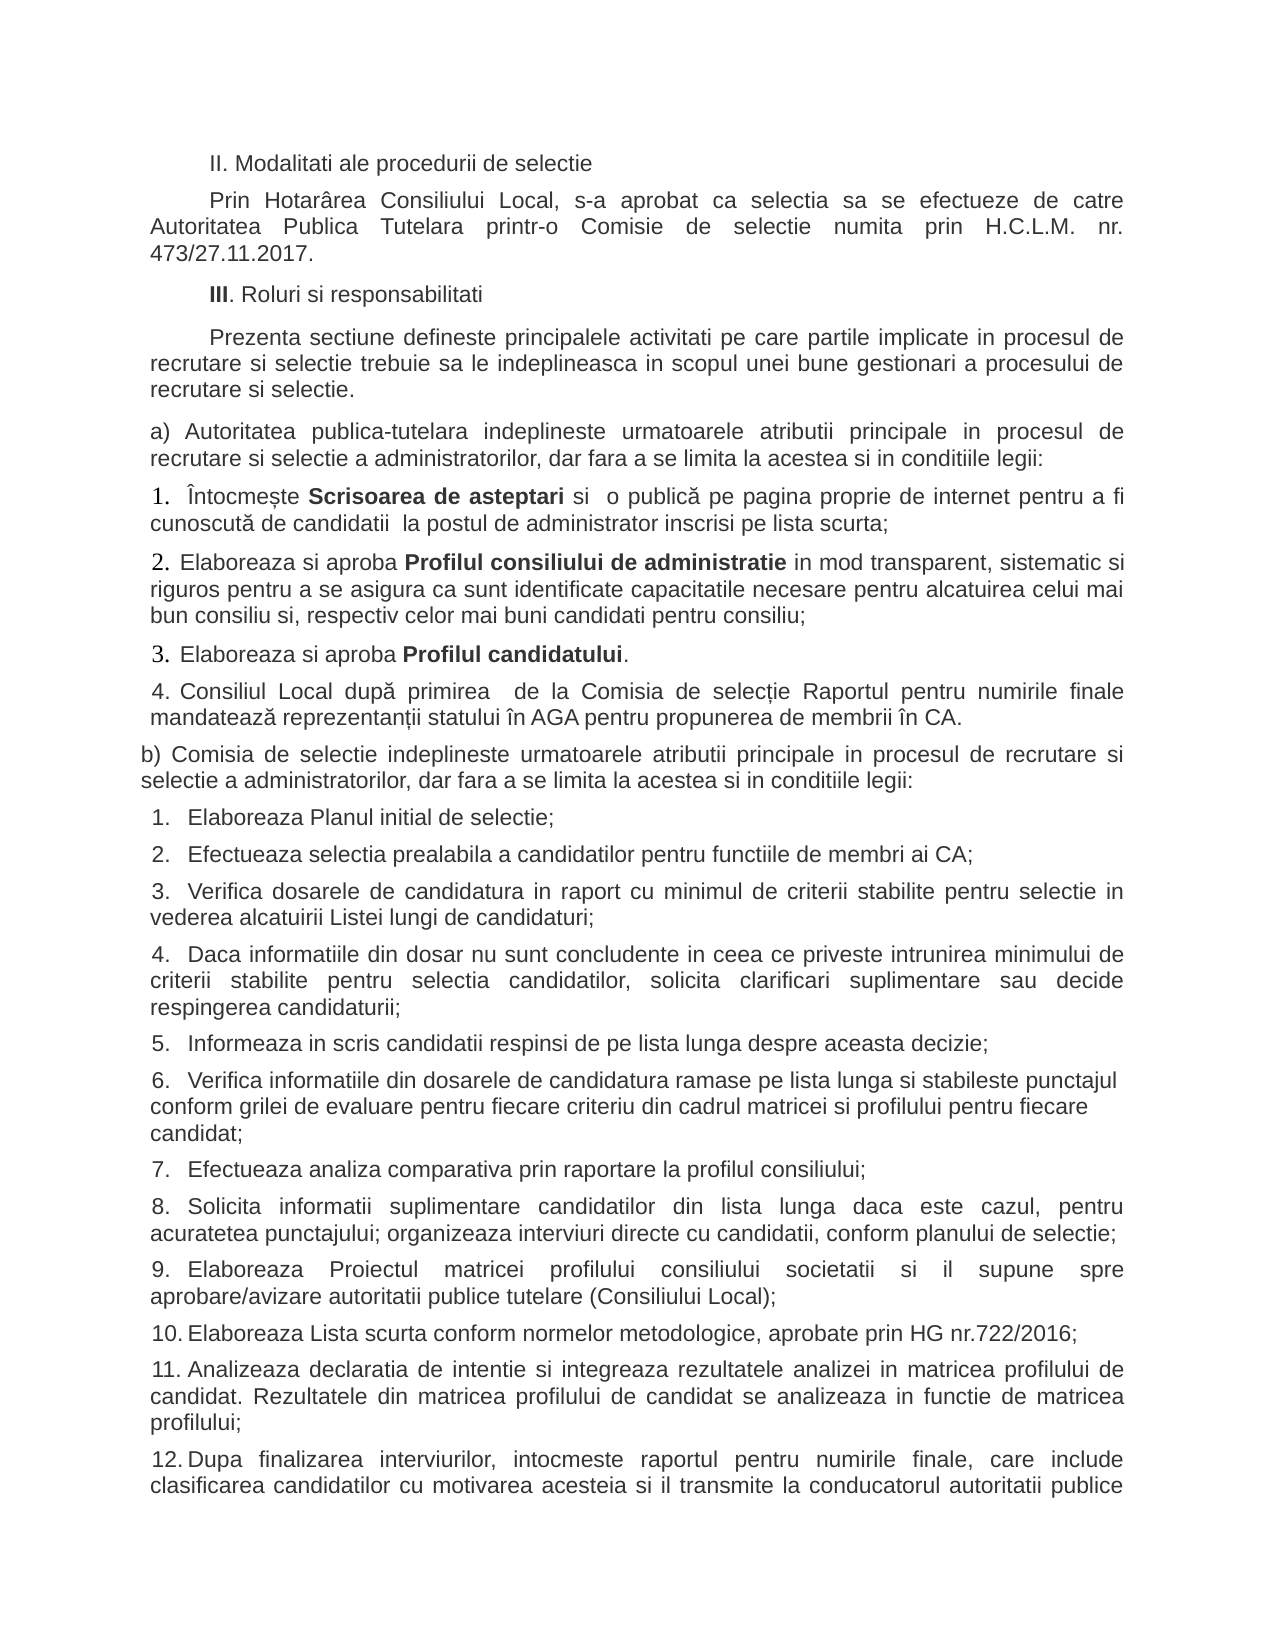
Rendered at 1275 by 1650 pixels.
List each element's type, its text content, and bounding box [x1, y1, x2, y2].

text II. Modalitati ale procedurii de selectie [150, 150, 1125, 176]
text Prezenta sectiune defineste principalele activitati pe care partile implicate in procesul de recrutare si selectie trebuie sa le indeplineasca in scopul unei bune gestionari a procesului de recrutare si selectie. [150, 323, 1125, 402]
list Elaboreaza Lista scurta conform normelor metodologice, aprobate prin HG nr.722/2016; [150, 1319, 1125, 1346]
text b) Comisia de selectie indeplineste urmatoarele atributii principale in procesul de recrutare si selectie a administratorilor, dar fara a se limita la acestea si in conditiile legii: [141, 741, 1125, 794]
text Prin Hotarârea Consiliului Local, s-a aprobat ca selectia sa se efectueze de catre Autoritatea Publica Tutelara printr-o Comisie de selectie numita prin H.C.L.M. nr. 473/27.11.2017. [150, 187, 1125, 266]
list Întocmește Scrisoarea de asteptari si o publică pe pagina proprie de internet pentru a fi cunoscută de candidatii la postul de administrator inscrisi pe lista scurta; [150, 481, 1125, 536]
list Verifica informatiile din dosarele de candidatura ramase pe lista lunga si stabileste punctajul conform grilei de evaluare pentru fiecare criteriu din cadrul matricei si profilului pentru fiecare candidat; [150, 1067, 1125, 1146]
list Elaboreaza Planul initial de selectie; [150, 804, 1125, 830]
list Solicita informatii suplimentare candidatilor din lista lunga daca este cazul, pentru acuratetea punctajului; organizeaza interviuri directe cu candidatii, conform planului de selectie; [150, 1193, 1125, 1246]
list Elaboreaza si aproba Profilul candidatului. [150, 639, 1125, 667]
list Elaboreaza si aproba Profilul consiliului de administratie in mod transparent, sistematic si riguros pentru a se asigura ca sunt identificate capacitatile necesare pentru alcatuirea celui mai bun consiliu si, respectiv celor mai buni candidati pentru consiliu; [150, 547, 1125, 628]
list Analizeaza declaratia de intentie si integreaza rezultatele analizei in matricea profilului de candidat. Rezultatele din matricea profilului de candidat se analizeaza in functie de matricea profilului; [150, 1356, 1125, 1435]
list Informeaza in scris candidatii respinsi de pe lista lunga despre aceasta decizie; [150, 1030, 1125, 1057]
list Verifica dosarele de candidatura in raport cu minimul de criterii stabilite pentru selectie in vederea alcatuirii Listei lungi de candidaturi; [150, 878, 1125, 930]
list Elaboreaza Proiectul matricei profilului consiliului societatii si il supune spre aprobare/avizare autoritatii publice tutelare (Consiliului Local); [150, 1256, 1125, 1309]
text a) Autoritatea publica-tutelara indeplineste urmatoarele atributii principale in procesul de recrutare si selectie a administratorilor, dar fara a se limita la acestea si in conditiile legii: [150, 418, 1125, 471]
list Dupa finalizarea interviurilor, intocmeste raportul pentru numirile finale, care include clasificarea candidatilor cu motivarea acesteia si il transmite la conducatorul autoritatii publice [150, 1446, 1125, 1498]
list Daca informatiile din dosar nu sunt concludente in ceea ce priveste intrunirea minimului de criterii stabilite pentru selectia candidatilor, solicita clarificari suplimentare sau decide respingerea candidaturii; [150, 941, 1125, 1020]
list Consiliul Local după primirea de la Comisia de selecție Raportul pentru numirile finale mandatează reprezentanții statului în AGA pentru propunerea de membrii în CA. [150, 678, 1125, 731]
list Efectueaza analiza comparativa prin raportare la profilul consiliului; [150, 1156, 1125, 1183]
text III. Roluri si responsabilitati [150, 281, 1125, 308]
list Efectueaza selectia prealabila a candidatilor pentru functiile de membri ai CA; [150, 841, 1125, 867]
